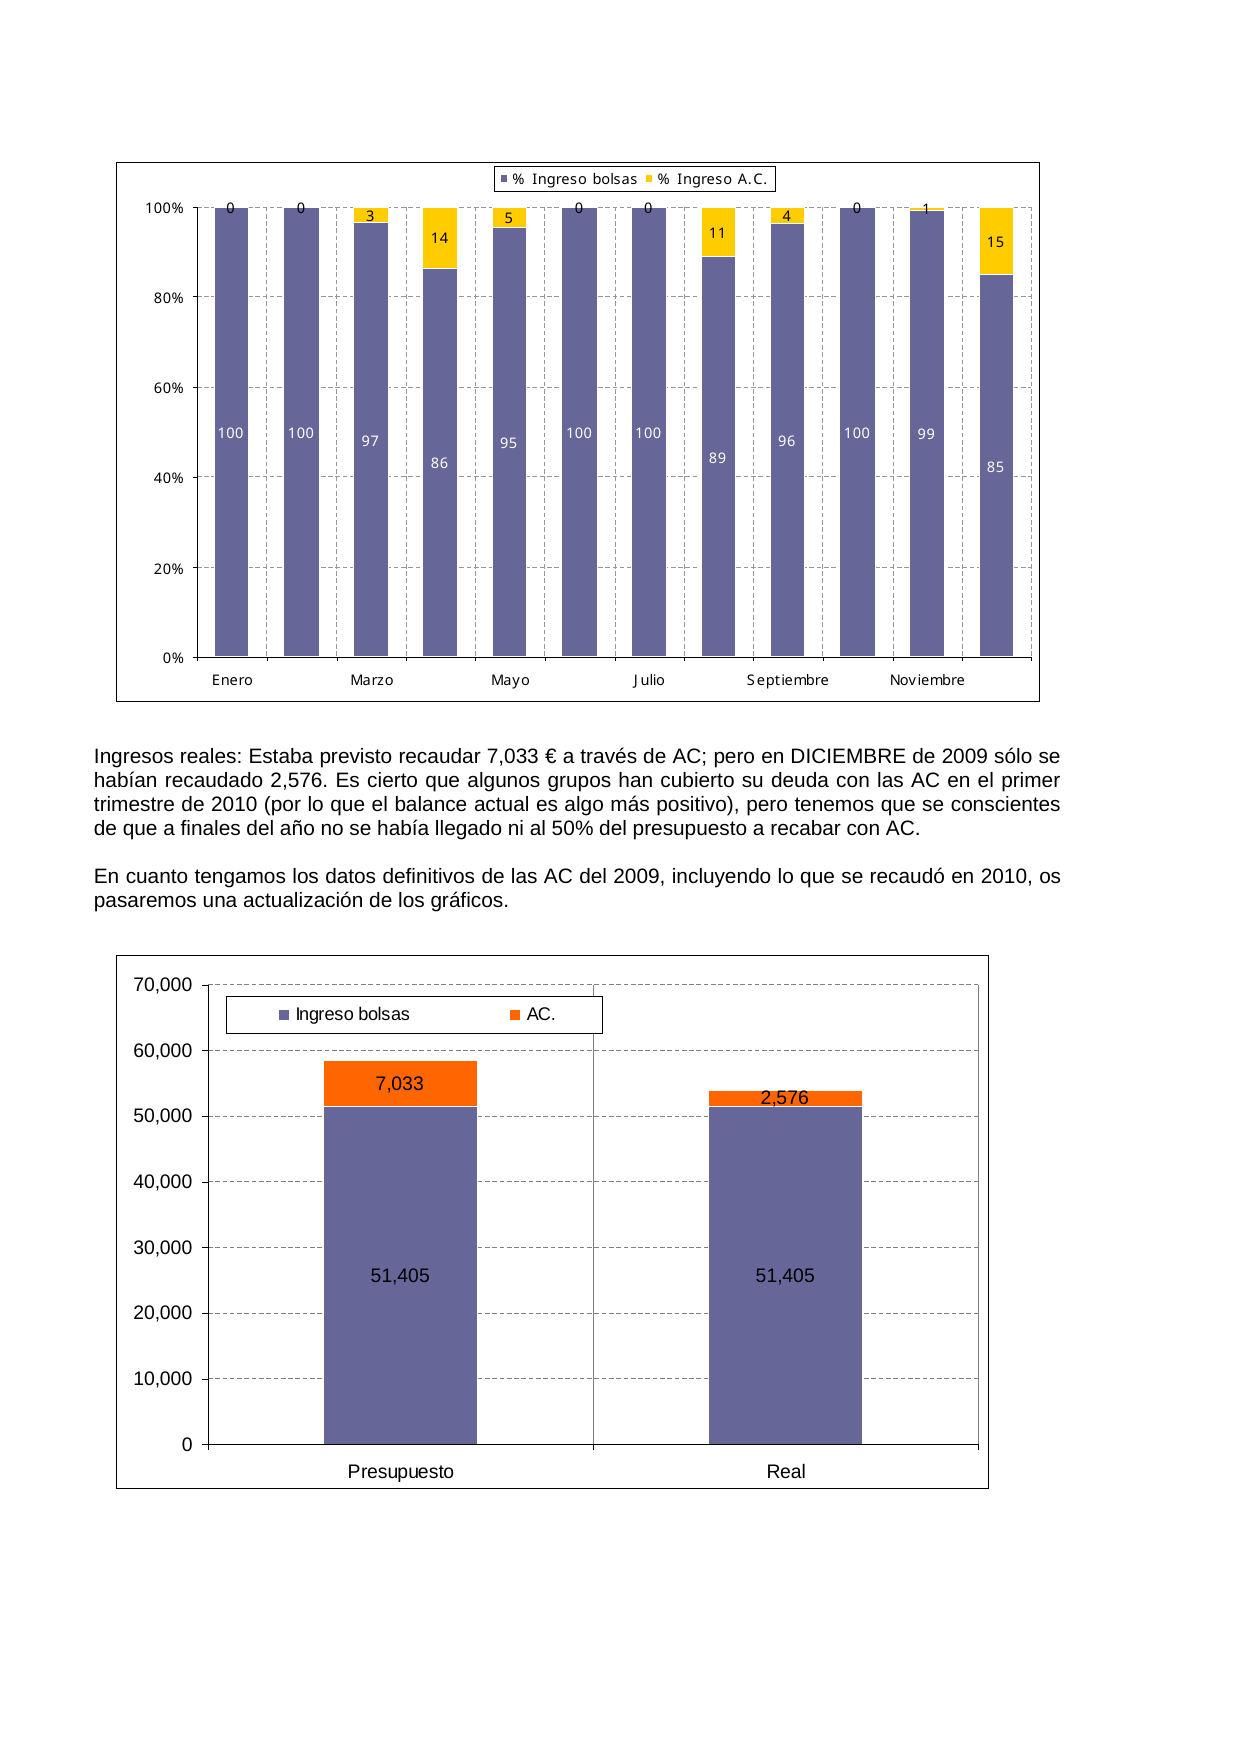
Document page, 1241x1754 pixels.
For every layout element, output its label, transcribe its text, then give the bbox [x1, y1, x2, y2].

text En cuanto tengamos los datos definitivos de las AC del 2009, incluyendo lo que se recaudó en 2010, os pasaremos una actualización de los gráficos. [94, 864, 1063, 912]
text Ingresos reales: Estaba previsto recaudar 7,033 € a través de AC; pero en DICIEMBRE de 2009 sólo se habían recaudado 2,576. Es cierto que algunos grupos han cubierto su deuda con las AC en el primer trimestre de 2010 (por lo que el balance actual es algo más positivo), pero tenemos que se conscientes de que a finales del año no se había llegado ni al 50% del presupuesto a recabar con AC. [94, 744, 1063, 840]
